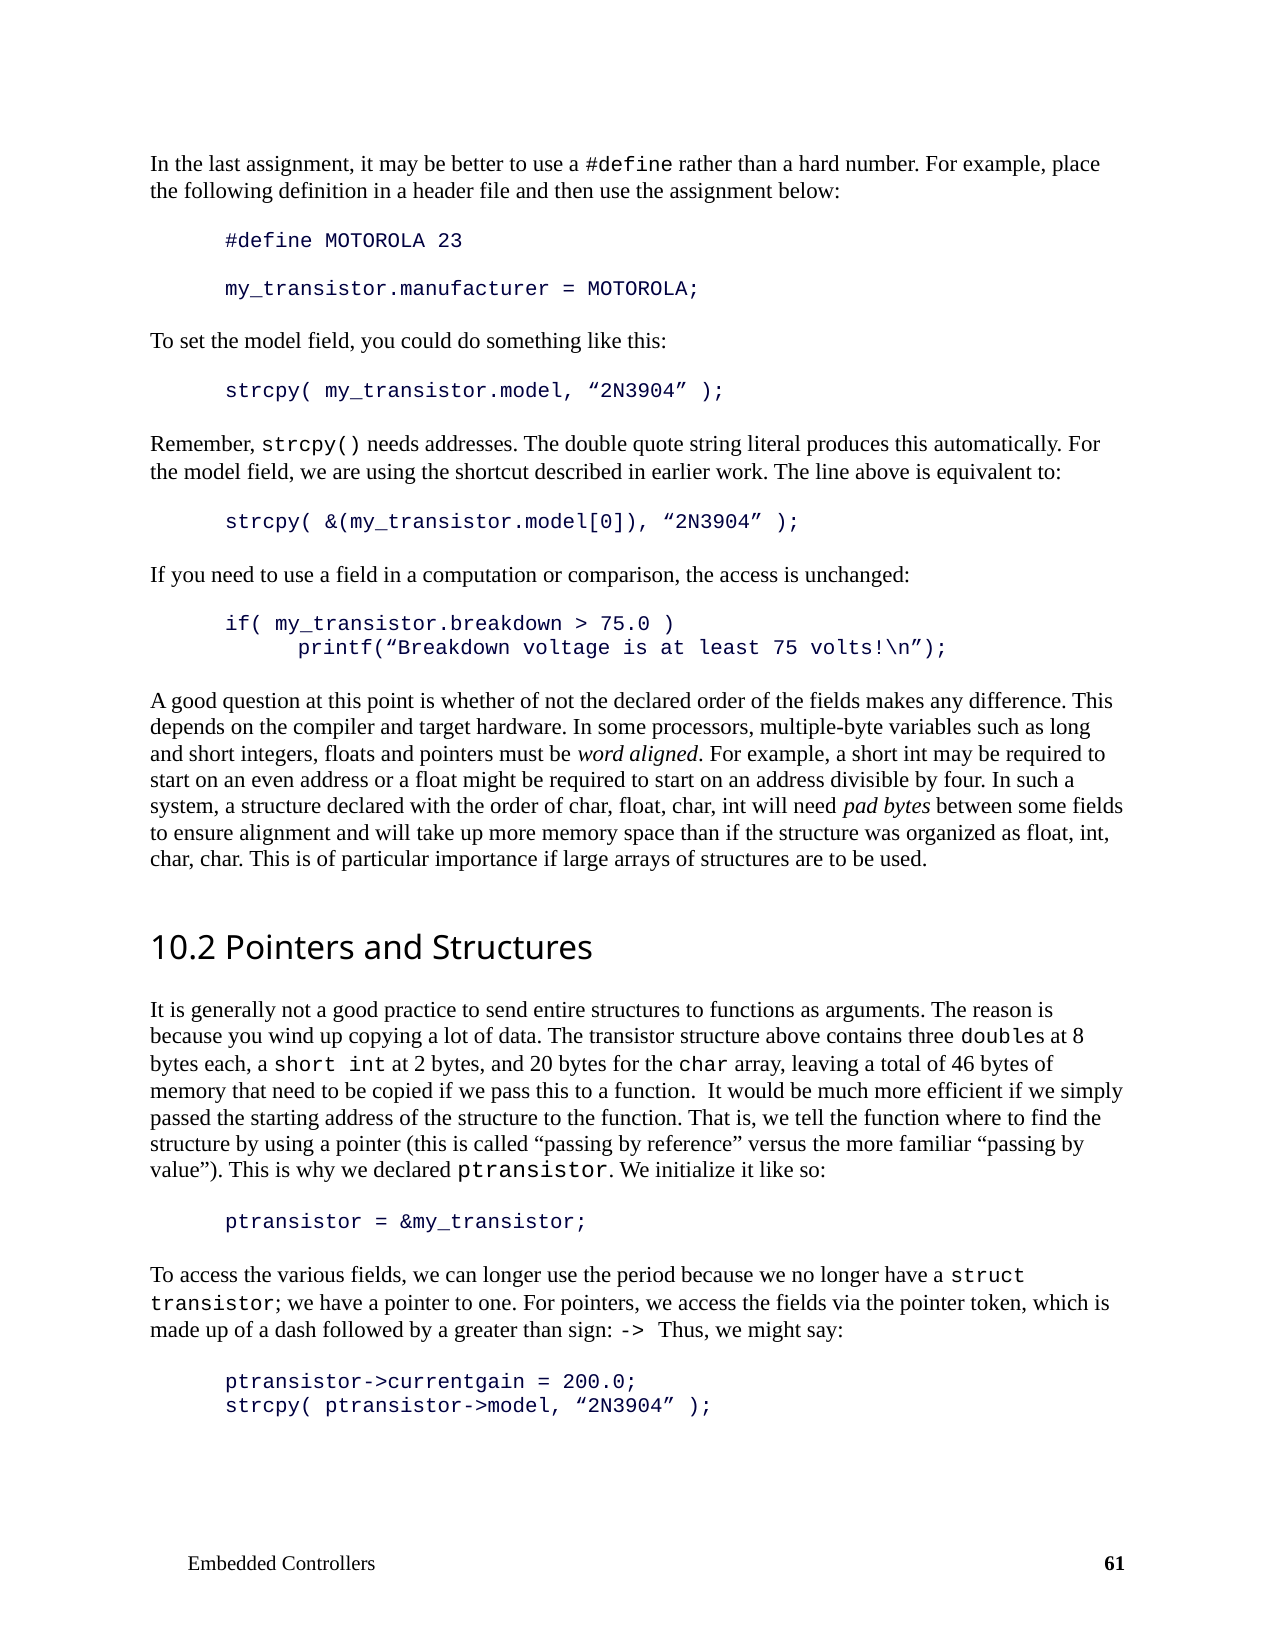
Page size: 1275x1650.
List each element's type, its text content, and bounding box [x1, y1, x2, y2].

text ptransistor = &my_transistor; [225, 1211, 1125, 1235]
text ptransistor->currentgain = 200.0; [225, 1371, 1125, 1394]
text strcpy( ptransistor->model, “2N3904” ); [225, 1394, 1125, 1418]
text It is generally not a good practice to send entire structures to functions as arguments. The reason is because you wind up copying a lot of data. The transistor structure above contains three doubles at 8 bytes each, a short int at 2 bytes, and 20 bytes for the char array, leaving a total of 46 bytes of memory that need to be copied if we pass this to a function. It would be much more efficient if we simply passed the starting address of the structure to the function. That is, we tell the function where to find the structure by using a pointer (this is called “passing by reference” versus the more familiar “passing by value”). This is why we declared ptransistor. We initialize it like so: [150, 996, 1125, 1185]
text strcpy( my_transistor.model, “2N3904” ); [225, 380, 1125, 404]
text To access the various fields, we can longer use the period because we no longer have a struct transistor; we have a pointer to one. For pointers, we access the fields via the pointer token, which is made up of a dash followed by a greater than sign: -> Thus, we might say: [150, 1261, 1125, 1344]
text strcpy( &(my_transistor.model[0]), “2N3904” ); [225, 511, 1125, 534]
text #define MOTOROLA 23 [225, 230, 1125, 254]
text In the last assignment, it may be better to use a #define rather than a hard number. For example, place the following definition in a header file and then use the assignment below: [150, 150, 1125, 204]
text To set the model field, you could do something like this: [150, 328, 1125, 354]
text if( my_transistor.breakdown > 75.0 ) [225, 613, 1125, 637]
subtitle 10.2 Pointers and Structures [150, 924, 1125, 969]
text A good question at this point is whether of not the declared order of the fields makes any difference. This depends on the compiler and target hardware. In some processors, multiple-byte variables such as long and short integers, floats and pointers must be word aligned. For example, a short int may be required to start on an even address or a float might be required to start on an address divisible by four. In such a system, a structure declared with the order of char, float, char, int will need pad bytes between some fields to ensure alignment and will take up more memory space than if the structure was organized as float, int, char, char. This is of particular importance if large arrays of structures are to be used. [150, 687, 1125, 871]
text If you need to use a field in a computation or comparison, the access is unchanged: [150, 561, 1125, 587]
text printf(“Breakdown voltage is at least 75 volts!\n”); [225, 637, 1125, 661]
text Remember, strcpy() needs addresses. The double quote string literal produces this automatically. For the model field, we are using the shortcut described in earlier work. The line above is equivalent to: [150, 430, 1125, 484]
text my_transistor.manufacturer = MOTOROLA; [225, 278, 1125, 301]
